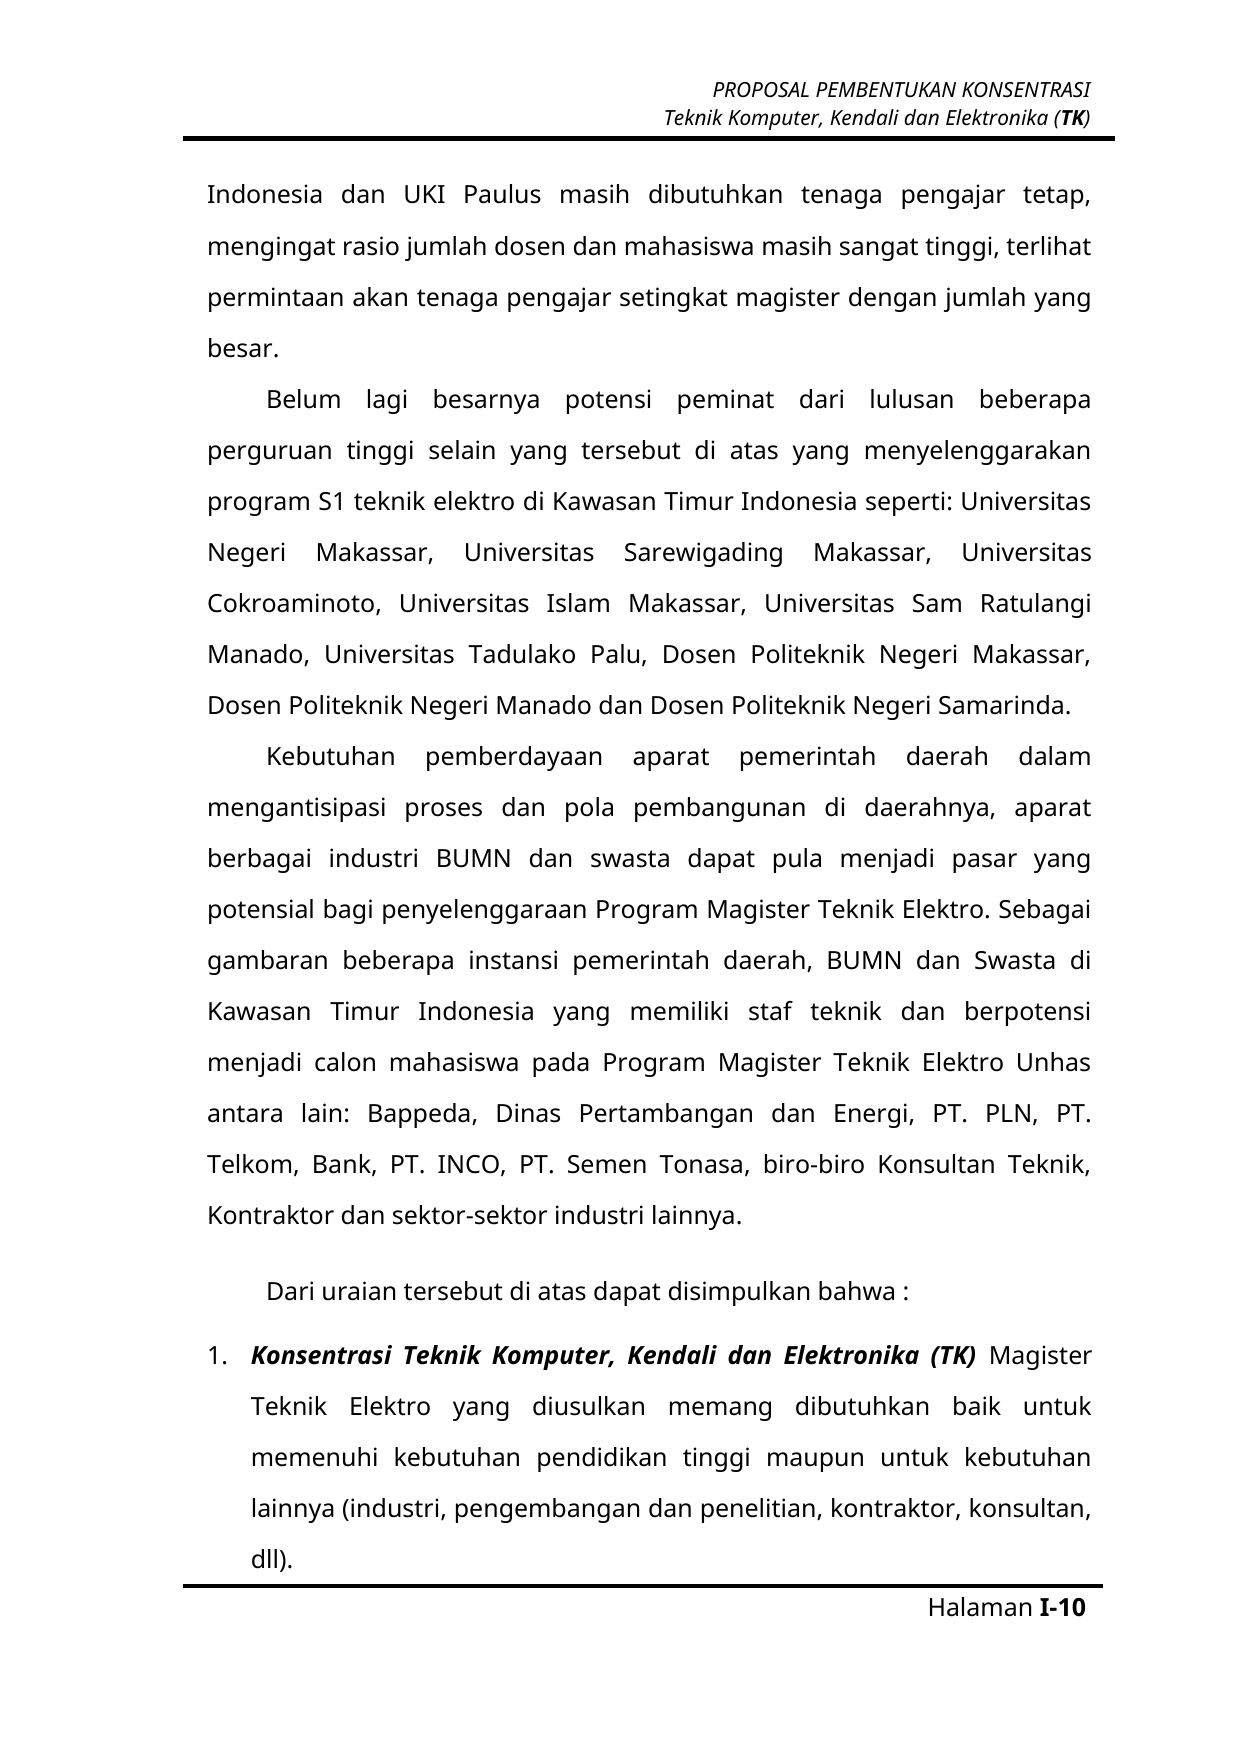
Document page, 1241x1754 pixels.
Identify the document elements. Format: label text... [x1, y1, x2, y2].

text Indonesia dan UKI Paulus masih dibutuhkan tenaga pengajar tetap, mengingat rasio jumlah dosen dan mahasiswa masih sangat tinggi, terlihat permintaan akan tenaga pengajar setingkat magister dengan jumlah yang besar. [207, 177, 1092, 364]
text Belum lagi besarnya potensi peminat dari lulusan beberapa perguruan tinggi selain yang tersebut di atas yang menyelenggarakan program S1 teknik elektro di Kawasan Timur Indonesia seperti: Universitas Negeri Makassar, Universitas Sarewigading Makassar, Universitas Cokroaminoto, Universitas Islam Makassar, Universitas Sam Ratulangi Manado, Universitas Tadulako Palu, Dosen Politeknik Negeri Makassar, Dosen Politeknik Negeri Manado dan Dosen Politeknik Negeri Samarinda. [207, 381, 1092, 722]
list Konsentrasi Teknik Komputer, Kendali dan Elektronika (TK) Magister Teknik Elektro yang diusulkan memang dibutuhkan baik untuk memenuhi kebutuhan pendidikan tinggi maupun untuk kebutuhan lainnya (industri, pengembangan dan penelitian, kontraktor, konsultan, dll). [207, 1338, 1092, 1576]
text Dari uraian tersebut di atas dapat disimpulkan bahwa : [207, 1274, 1092, 1308]
text Kebutuhan pemberdayaan aparat pemerintah daerah dalam mengantisipasi proses dan pola pembangunan di daerahnya, aparat berbagai industri BUMN dan swasta dapat pula menjadi pasar yang potensial bagi penyelenggaraan Program Magister Teknik Elektro. Sebagai gambaran beberapa instansi pemerintah daerah, BUMN dan Swasta di Kawasan Timur Indonesia yang memiliki staf teknik dan berpotensi menjadi calon mahasiswa pada Program Magister Teknik Elektro Unhas antara lain: Bappeda, Dinas Pertambangan dan Energi, PT. PLN, PT. Telkom, Bank, PT. INCO, PT. Semen Tonasa, biro-biro Konsultan Teknik, Kontraktor dan sektor-sektor industri lainnya. [207, 739, 1092, 1232]
